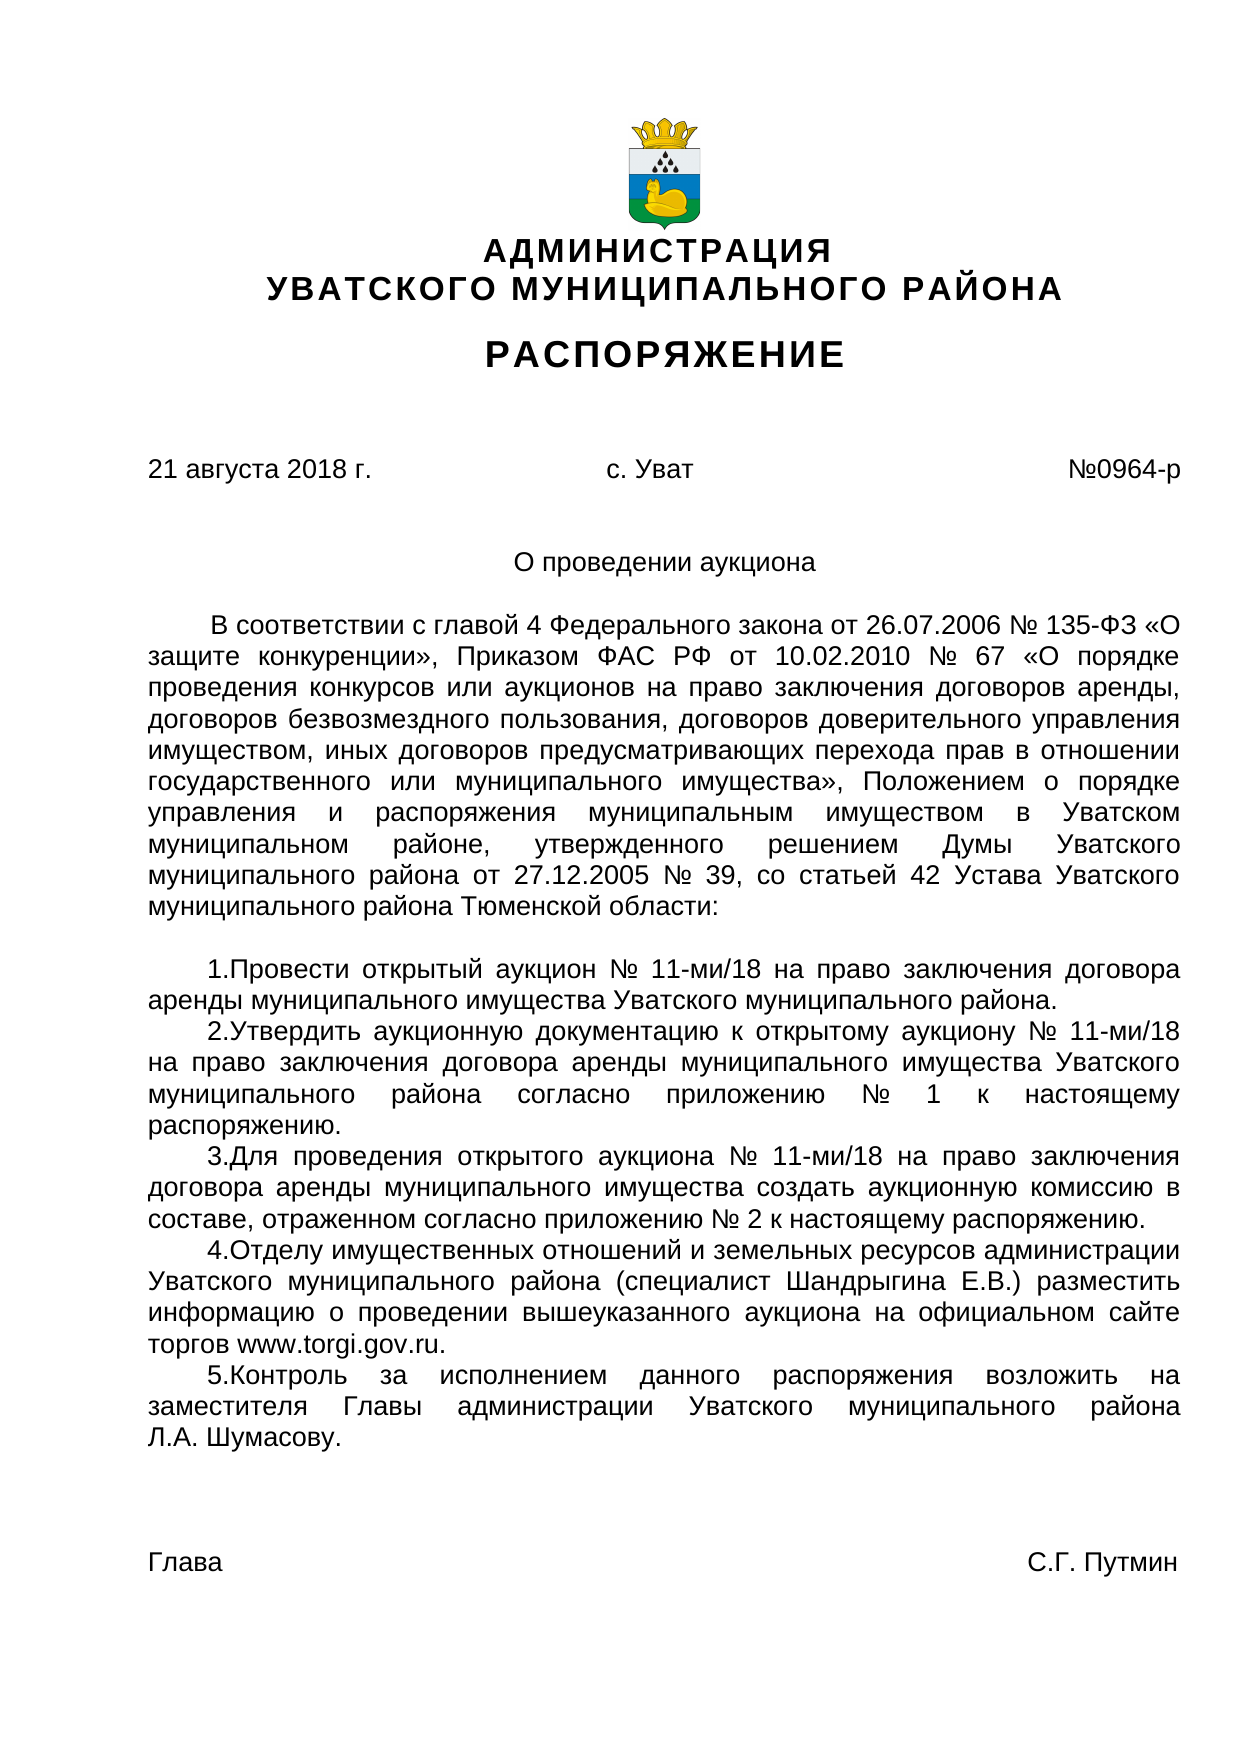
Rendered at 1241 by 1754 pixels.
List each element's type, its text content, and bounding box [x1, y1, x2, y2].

text 21 августа 2018 г. с. Уват №0964-р [148, 453, 1181, 484]
text 1.Провести открытый аукцион № 11-ми/18 на право заключения договора аренды муниципального имущества Уватского муниципального района. [148, 953, 1181, 1015]
text В соответствии с главой 4 Федерального закона от 26.07.2006 № 135-ФЗ «О защите конкуренции», Приказом ФАС РФ от 10.02.2010 № 67 «О порядке проведения конкурсов или аукционов на право заключения договоров аренды, договоров безвозмездного пользования, договоров доверительного управления имуществом, иных договоров предусматривающих перехода прав в отношении государственного или муниципального имущества», Положением о порядке управления и распоряжения муниципальным имуществом в Уватском муниципальном районе, утвержденного решением Думы Уватского муниципального района от 27.12.2005 № 39, со статьей 42 Устава Уватского муниципального района Тюменской области: [148, 609, 1181, 921]
text Администрация Уватского муниципального района [148, 231, 1181, 308]
text 4.Отделу имущественных отношений и земельных ресурсов администрации Уватского муниципального района (специалист Шандрыгина Е.В.) разместить информацию о проведении вышеуказанного аукциона на официальном сайте торгов www.torgi.gov.ru. [148, 1234, 1181, 1359]
text 2.Утвердить аукционную документацию к открытому аукциону № 11-ми/18 на право заключения договора аренды муниципального имущества Уватского муниципального района согласно приложению № 1 к настоящему распоряжению. [148, 1015, 1181, 1140]
picture [628, 118, 701, 231]
text О проведении аукциона [148, 546, 1181, 578]
text 5.Контроль за исполнением данного распоряжения возложить на заместителя Главы администрации Уватского муниципального района Л.А. Шумасову. [148, 1359, 1181, 1453]
text 3.Для проведения открытого аукциона № 11-ми/18 на право заключения договора аренды муниципального имущества создать аукционную комиссию в составе, отраженном согласно приложению № 2 к настоящему распоряжению. [148, 1140, 1181, 1234]
text Глава С.Г. Путмин [148, 1546, 1181, 1578]
text Распоряжение [148, 333, 1181, 376]
